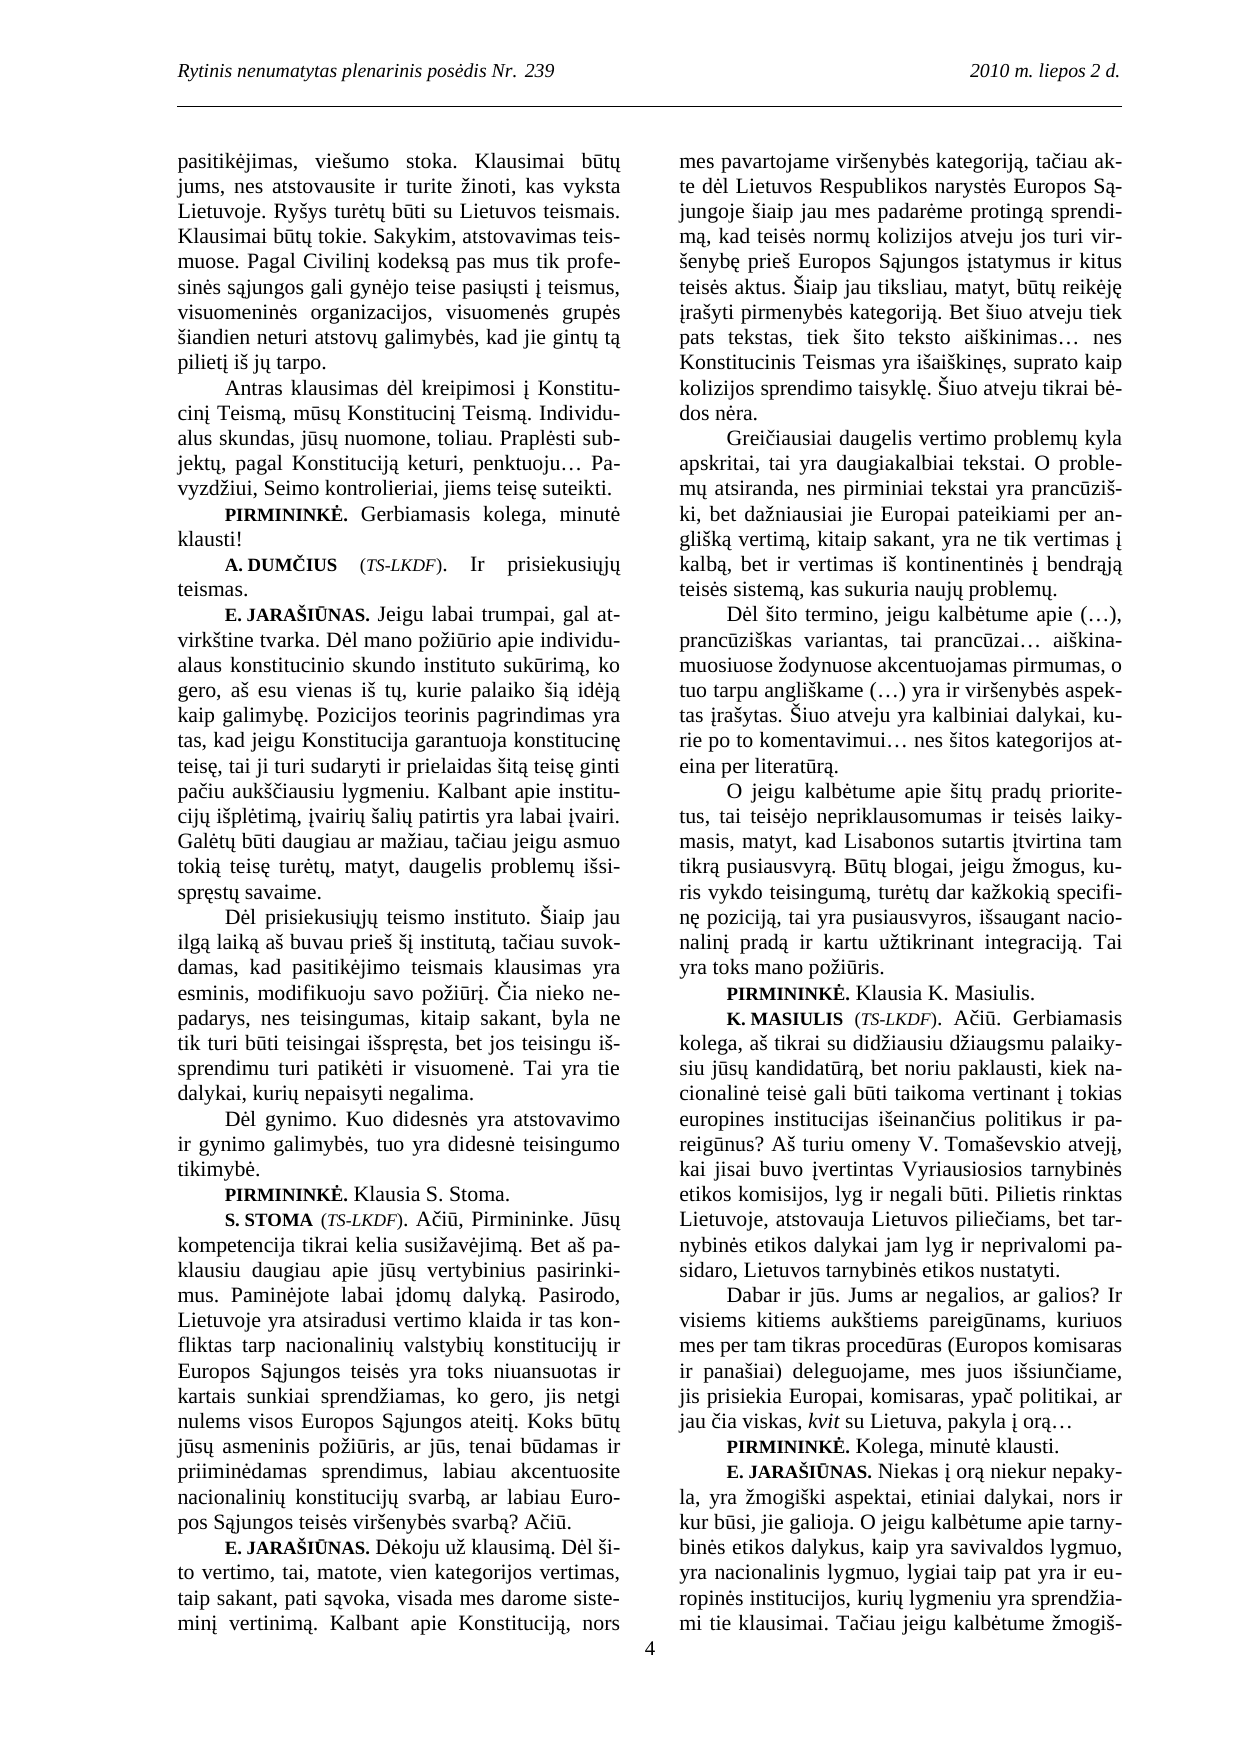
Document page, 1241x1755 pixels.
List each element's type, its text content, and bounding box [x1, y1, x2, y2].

text mes pa­var­to­ja­me vir­še­ny­bės ka­te­go­ri­ją, ta­čiau ak­te dėl Lie­tu­vos Res­pub­li­kos na­rys­tės Eu­ro­pos Są­jun­go­je šiaip jau mes pa­da­rė­me pro­tin­gą spren­di­mą, kad tei­sės nor­mų ko­li­zi­jos at­ve­ju jos tu­ri vir­še­ny­bę prieš Eu­ro­pos Są­jun­gos įsta­ty­mus ir ki­tus tei­sės ak­tus. Šiaip jau tiks­liau, ma­tyt, bū­tų rei­kė­ję įra­šy­ti pir­me­ny­bės ka­te­go­ri­ją. Bet šiuo at­ve­ju tiek pats teks­tas, tiek ši­to teks­to aiš­ki­ni­mas… nes Kon­sti­tu­ci­nis Teis­mas yra iš­aiš­ki­nęs, su­pra­to kaip ko­li­zi­jos spren­di­mo tai­syk­lę. Šiuo at­ve­ju tik­rai bė­dos nė­ra. [679, 148, 1122, 425]
text S. STOMA (TS-LKDF). Ačiū, Pir­mi­nin­ke. Jū­sų kom­pe­ten­ci­ja tik­rai ke­lia su­si­ža­vė­ji­mą. Bet aš pa­klau­siu dau­giau apie jū­sų ver­ty­bi­nius pa­si­rin­ki­mus. Pa­mi­nė­jo­te la­bai įdo­mų da­ly­ką. Pa­si­ro­do, Lie­tu­vo­je yra at­si­ra­du­si ver­ti­mo klai­da ir tas kon­flik­tas tarp na­cio­na­li­nių vals­ty­bių kon­sti­tu­ci­jų ir Eu­ro­pos Są­jun­gos tei­sės yra toks niu­an­suo­tas ir kar­tais sun­kiai spren­džia­mas, ko ge­ro, jis net­gi nu­lems vi­sos Eu­ro­pos Są­jun­gos at­ei­tį. Koks bū­tų jū­sų as­me­ni­nis po­žiū­ris, ar jūs, te­nai bū­da­mas ir pri­imi­nė­da­mas spren­di­mus, la­biau ak­cen­tuo­si­te na­cio­na­li­nių kon­sti­tu­ci­jų svar­bą, ar la­biau Eu­ro­pos Są­jun­gos tei­sės vir­še­ny­bės svar­bą? Ačiū. [177, 1206, 620, 1534]
text Dėl pri­sie­ku­sių­jų teis­mo ins­ti­tu­to. Šiaip jau il­gą lai­ką aš bu­vau prieš šį ins­ti­tu­tą, ta­čiau su­vok­da­mas, kad pa­si­ti­kė­ji­mo teis­mais klau­si­mas yra es­mi­nis, mo­di­fi­kuo­ju sa­vo po­žiū­rį. Čia nie­ko ne­pa­da­rys, nes tei­sin­gu­mas, ki­taip sa­kant, by­la ne tik tu­ri bū­ti tei­sin­gai iš­spręs­ta, bet jos tei­sin­gu iš­spren­di­mu tu­ri pa­ti­kė­ti ir vi­suo­me­nė. Tai yra tie da­ly­kai, ku­rių ne­pai­sy­ti ne­ga­li­ma. [177, 904, 620, 1106]
text PIRMININKĖ. Klau­sia K. Ma­siu­lis. [679, 979, 1122, 1005]
text PIRMININKĖ. Ger­bia­ma­sis ko­le­ga, mi­nu­tė klaus­ti! [177, 501, 620, 551]
text Da­bar ir jūs. Jums ar ne­ga­lios, ar ga­lios? Ir vi­siems ki­tiems aukš­tiems pa­rei­gū­nams, ku­riuos mes per tam tik­ras pro­ce­dū­ras (Eu­ro­pos ko­mi­sa­ras ir pa­na­šiai) de­le­guo­ja­me, mes juos iš­siun­čia­me, jis pri­sie­kia Eu­ro­pai, ko­mi­sa­ras, ypač po­li­ti­kai, ar jau čia vis­kas, kvit su Lie­tu­va, pa­ky­la į orą… [679, 1282, 1122, 1433]
text pa­si­ti­kė­ji­mas, vie­šu­mo sto­ka. Klau­si­mai bū­tų jums, nes at­sto­vau­si­te ir tu­ri­te ži­no­ti, kas vyks­ta Lie­tu­vo­je. Ry­šys tu­rė­tų bū­ti su Lie­tu­vos teis­mais. Klau­si­mai bū­tų to­kie. Sa­ky­kim, at­sto­va­vi­mas teis­muo­se. Pa­gal Ci­vi­li­nį ko­dek­są pas mus tik pro­fe­si­nės są­jun­gos ga­li gy­nė­jo tei­se pa­siųs­ti į teis­mus, vi­suo­me­ni­nės or­ga­ni­za­ci­jos, vi­suo­me­nės gru­pės šian­dien ne­tu­ri at­sto­vų ga­li­my­bės, kad jie gin­tų tą pi­lie­tį iš jų tar­po. [177, 148, 620, 374]
text Grei­čiau­siai dau­ge­lis ver­ti­mo pro­ble­mų ky­la ap­skri­tai, tai yra dau­gia­kal­biai teks­tai. O pro­ble­mų at­si­ran­da, nes pir­mi­niai teks­tai yra pran­cū­ziš­ki, bet daž­niau­siai jie Eu­ro­pai pa­tei­kia­mi per an­gliš­ką ver­ti­mą, ki­taip sa­kant, yra ne tik ver­ti­mas į kal­bą, bet ir ver­ti­mas iš kon­ti­nen­ti­nės į ben­drą­ją tei­sės sis­te­mą, kas su­ku­ria nau­jų pro­ble­mų. [679, 425, 1122, 601]
text PIRMININKĖ. Klau­sia S. Sto­ma. [177, 1181, 620, 1206]
text E. JARAŠIŪNAS. Dė­ko­ju už klau­si­mą. Dėl ši­to ver­ti­mo, tai, ma­to­te, vien ka­te­go­ri­jos ver­ti­mas, taip sa­kant, pa­ti są­vo­ka, vi­sa­da mes da­ro­me sis­te­mi­nį ver­ti­ni­mą. Kal­bant apie Kon­sti­tu­ci­ją, nors [177, 1534, 620, 1635]
text A. DUMČIUS (TS-LKDF). Ir pri­sie­ku­sių­jų teismas. [177, 551, 620, 601]
text Dėl gy­ni­mo. Kuo di­des­nės yra at­sto­va­vi­mo ir gy­ni­mo ga­li­my­bės, tuo yra di­des­nė tei­sin­gu­mo ti­ki­my­bė. [177, 1106, 620, 1181]
text Ant­ras klau­si­mas dėl krei­pi­mo­si į Kon­sti­tu­ci­nį Teis­mą, mū­sų Kon­sti­tu­ci­nį Teis­mą. In­di­vi­du­a­lus skun­das, jū­sų nuo­mo­ne, to­liau. Pra­plės­ti sub­jek­tų, pa­gal Kon­sti­tu­ci­ją ke­tu­ri, penk­tuo­ju… Pa­vyz­džiui, Sei­mo kon­tro­lie­riai, jiems tei­sę su­teik­ti. [177, 374, 620, 501]
text O jei­gu kal­bė­tu­me apie ši­tų pra­dų pri­ori­te­tus, tai tei­sė­jo ne­pri­klau­so­mu­mas ir tei­sės lai­ky­ma­sis, ma­tyt, kad Li­sa­bo­nos su­tar­tis įtvir­ti­na tam tik­rą pu­siau­svy­rą. Bū­tų blo­gai, jei­gu žmo­gus, ku­ris vyk­do tei­sin­gu­mą, tu­rė­tų dar kaž­ko­kią spe­ci­fi­nę po­zi­ci­ją, tai yra pu­siau­svy­ros, iš­sau­gant na­cio­na­li­nį pra­dą ir kar­tu už­tik­ri­nant in­teg­ra­ci­ją. Tai yra toks ma­no po­žiū­ris. [679, 778, 1122, 979]
text PIRMININKĖ. Ko­le­ga, mi­nu­tė klaus­ti. [679, 1433, 1122, 1458]
text E. JARAŠIŪNAS. Jei­gu la­bai trum­pai, gal at­virkš­ti­ne tvar­ka. Dėl ma­no po­žiū­rio apie in­di­vi­du­a­laus kon­sti­tu­ci­nio skun­do ins­ti­tu­to su­kū­ri­mą, ko ge­ro, aš esu vie­nas iš tų, ku­rie pa­lai­ko šią idė­ją kaip ga­li­my­bę. Po­zi­ci­jos te­ori­nis pa­grin­di­mas yra tas, kad jei­gu Kon­sti­tu­ci­ja ga­ran­tuo­ja kon­sti­tu­ci­nę tei­sę, tai ji tu­ri su­da­ry­ti ir prie­lai­das ši­tą tei­sę gin­ti pa­čiu aukš­čiau­siu lyg­me­niu. Kal­bant apie ins­ti­tu­ci­jų iš­plė­ti­mą, įvai­rių ša­lių pa­tir­tis yra la­bai įvai­ri. Ga­lė­tų bū­ti dau­giau ar ma­žiau, ta­čiau jei­gu as­muo to­kią tei­sę tu­rė­tų, ma­tyt, dau­ge­lis pro­ble­mų iš­si­spręs­tų sa­vai­me. [177, 601, 620, 904]
text K. MASIULIS (TS-LKDF). Ačiū. Ger­bia­ma­sis ko­le­ga, aš tik­rai su di­džiau­siu džiaugs­mu pa­lai­ky­siu jū­sų kan­di­da­tū­rą, bet no­riu pa­klaus­ti, kiek na­cio­na­li­nė tei­sė ga­li bū­ti tai­ko­ma ver­ti­nant į to­kias eu­ro­pi­nes ins­ti­tu­ci­jas iš­ei­nan­čius po­li­ti­kus ir pa­rei­gū­nus? Aš tu­riu ome­ny V. To­ma­šev­skio at­ve­jį, kai ji­sai bu­vo įver­tin­tas Vy­riau­sio­sios tar­ny­bi­nės eti­kos ko­mi­si­jos, lyg ir ne­ga­li bū­ti. Pi­lie­tis rink­tas Lie­tu­vo­je, at­sto­vau­ja Lie­tu­vos pi­lie­čiams, bet tar­ny­bi­nės eti­kos da­ly­kai jam lyg ir ne­pri­va­lo­mi pa­si­da­ro, Lie­tu­vos tar­ny­bi­nės eti­kos nu­sta­ty­ti. [679, 1005, 1122, 1282]
text Dėl ši­to ter­mi­no, jei­gu kal­bė­tu­me apie (…), pran­cū­ziš­kas va­rian­tas, tai pran­cū­zai… aiš­ki­na­muo­siuo­se žo­dy­nuo­se ak­cen­tuo­ja­mas pir­mu­mas, o tuo tar­pu an­gliš­ka­me (…) yra ir vir­še­ny­bės as­pek­tas įra­šy­tas. Šiuo at­ve­ju yra kal­bi­niai da­ly­kai, ku­rie po to ko­men­ta­vi­mui… nes ši­tos ka­te­go­ri­jos at­ei­na per li­te­ra­tū­rą. [679, 601, 1122, 778]
text E. JARAŠIŪNAS. Nie­kas į orą nie­kur ne­pa­ky­la, yra žmo­giš­ki as­pek­tai, eti­niai da­ly­kai, nors ir kur bū­si, jie ga­lio­ja. O jei­gu kal­bė­tu­me apie tar­ny­bi­nės eti­kos da­ly­kus, kaip yra sa­vi­val­dos lyg­muo, yra na­cio­na­li­nis lyg­muo, ly­giai taip pat yra ir eu­ro­pi­nės ins­ti­tu­ci­jos, ku­rių lyg­me­niu yra spren­džia­mi tie klau­si­mai. Ta­čiau jei­gu kal­bė­tu­me žmo­giš­ [679, 1458, 1122, 1635]
